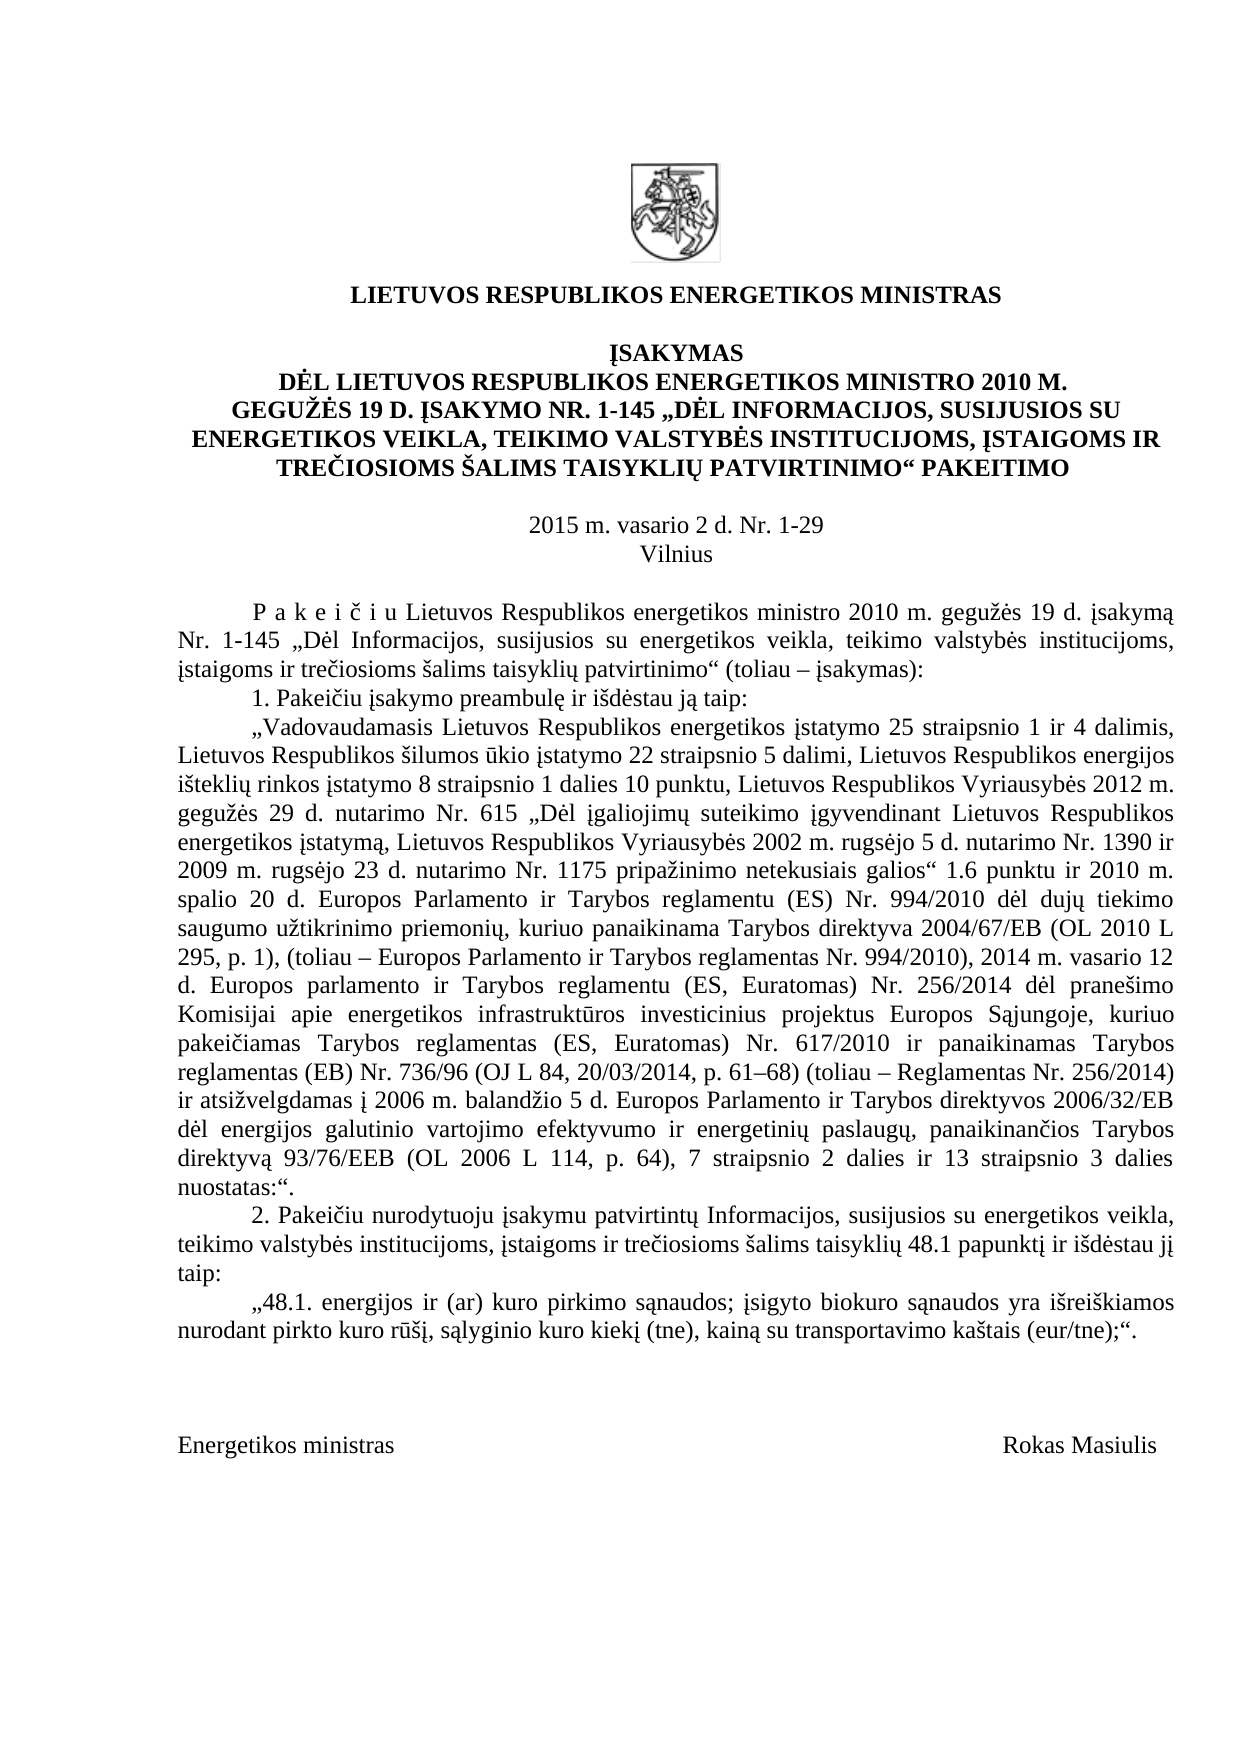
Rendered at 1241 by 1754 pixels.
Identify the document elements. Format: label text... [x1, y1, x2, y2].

text LIETUVOS RESPUBLIKOS ENERGETIKOS MINISTRAS [177, 280, 1175, 309]
text įsakymas [177, 338, 1175, 367]
text Energetikos ministras Rokas Masiulis [177, 1430, 1175, 1459]
text 1. Pakeičiu įsakymo preambulę ir išdėstau ją taip: [177, 683, 1175, 712]
text „Vadovaudamasis Lietuvos Respublikos energetikos įstatymo 25 straipsnio 1 ir 4 dalimis, Lietuvos Respublikos šilumos ūkio įstatymo 22 straipsnio 5 dalimi, Lietuvos Respublikos energijos išteklių rinkos įstatymo 8 straipsnio 1 dalies 10 punktu, Lietuvos Respublikos Vyriausybės 2012 m. gegužės 29 d. nutarimo Nr. 615 „Dėl įgaliojimų suteikimo įgyvendinant Lietuvos Respublikos energetikos įstatymą, Lietuvos Respublikos Vyriausybės 2002 m. rugsėjo 5 d. nutarimo Nr. 1390 ir 2009 m. rugsėjo 23 d. nutarimo Nr. 1175 pripažinimo netekusiais galios“ 1.6 punktu ir 2010 m. spalio 20 d. Europos Parlamento ir Tarybos reglamentu (ES) Nr. 994/2010 dėl dujų tiekimo saugumo užtikrinimo priemonių, kuriuo panaikinama Tarybos direktyva 2004/67/EB (OL 2010 L 295, p. 1), (toliau – Europos Parlamento ir Tarybos reglamentas Nr. 994/2010), 2014 m. vasario 12 d. Europos parlamento ir Tarybos reglamentu (ES, Euratomas) Nr. 256/2014 dėl pranešimo Komisijai apie energetikos infrastruktūros investicinius projektus Europos Sąjungoje, kuriuo pakeičiamas Tarybos reglamentas (ES, Euratomas) Nr. 617/2010 ir panaikinamas Tarybos reglamentas (EB) Nr. 736/96 (OJ L 84, 20/03/2014, p. 61–68) (toliau – Reglamentas Nr. 256/2014) ir atsižvelgdamas į 2006 m. balandžio 5 d. Europos Parlamento ir Tarybos direktyvos 2006/32/EB dėl energijos galutinio vartojimo efektyvumo ir energetinių paslaugų, panaikinančios Tarybos direktyvą 93/76/EEB (OL 2006 L 114, p. 64), 7 straipsnio 2 dalies ir 13 straipsnio 3 dalies nuostatas:“. [177, 712, 1175, 1200]
text 2015 m. vasario 2 d. Nr. 1-29 [177, 510, 1175, 539]
text gegužės 19 d. įsakymo Nr. 1-145 „DĖL informacijos, susijusios su energetikos veikla, teikimo valstybės institucijoms, įstaigoms ir trečiosioms šalims taisyklių patvirtinimo“ pakeitimo [177, 395, 1175, 482]
text 2. Pakeičiu nurodytuoju įsakymu patvirtintų Informacijos, susijusios su energetikos veikla, teikimo valstybės institucijoms, įstaigoms ir trečiosioms šalims taisyklių 48.1 papunktį ir išdėstau jį taip: [177, 1200, 1175, 1287]
text „48.1. energijos ir (ar) kuro pirkimo sąnaudos; įsigyto biokuro sąnaudos yra išreiškiamos nurodant pirkto kuro rūšį, sąlyginio kuro kiekį (tne), kainą su transportavimo kaštais (eur/tne);“. [177, 1287, 1175, 1344]
text Vilnius [177, 539, 1175, 568]
text DĖL Lietuvos Respublikos energetikos ministro 2010 m. [177, 367, 1175, 395]
text P a k e i č i u Lietuvos Respublikos energetikos ministro 2010 m. gegužės 19 d. įsakymą Nr. 1-145 „Dėl Informacijos, susijusios su energetikos veikla, teikimo valstybės institucijoms, įstaigoms ir trečiosioms šalims taisyklių patvirtinimo“ (toliau – įsakymas): [177, 597, 1175, 683]
